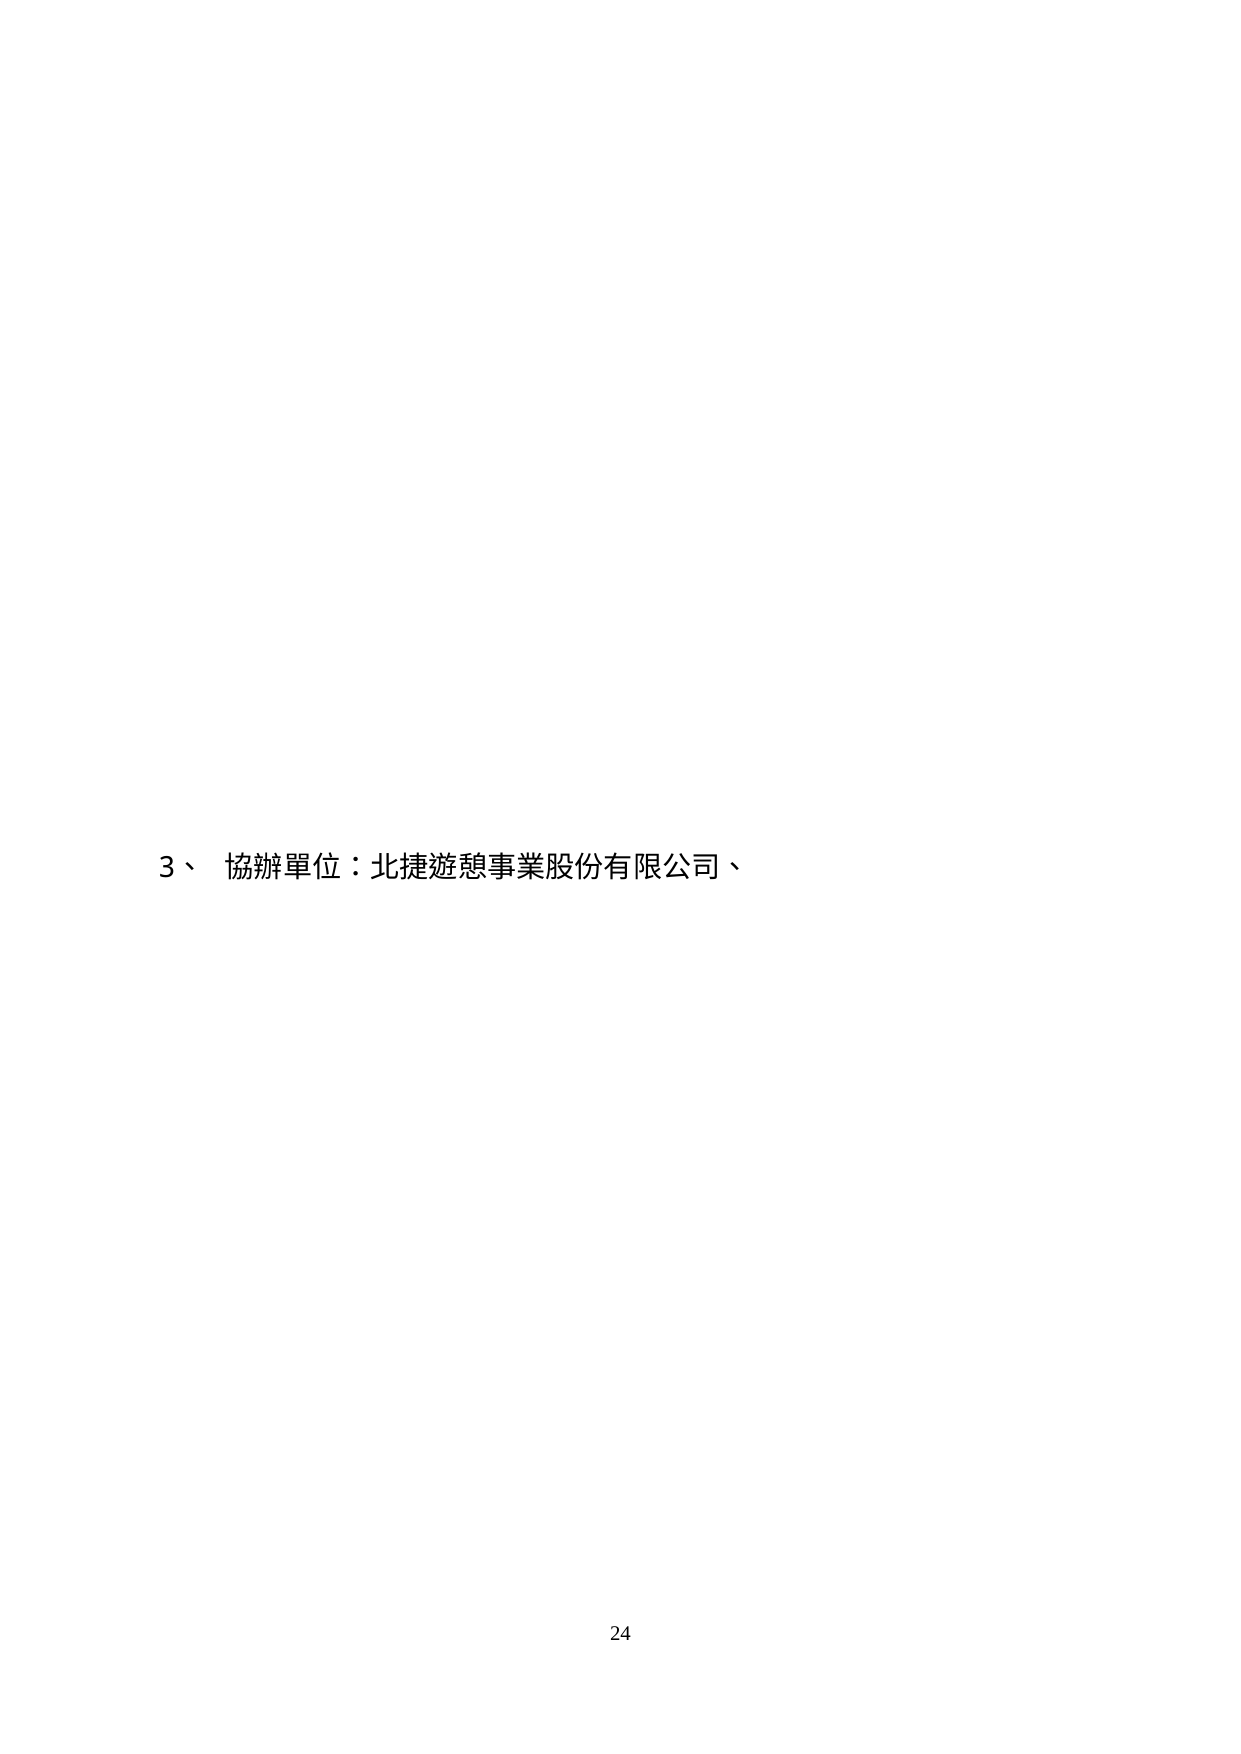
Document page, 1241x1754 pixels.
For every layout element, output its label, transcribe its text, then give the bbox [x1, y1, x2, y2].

list 協辦單位：北捷遊憩事業股份有限公司、 [158, 823, 1134, 886]
